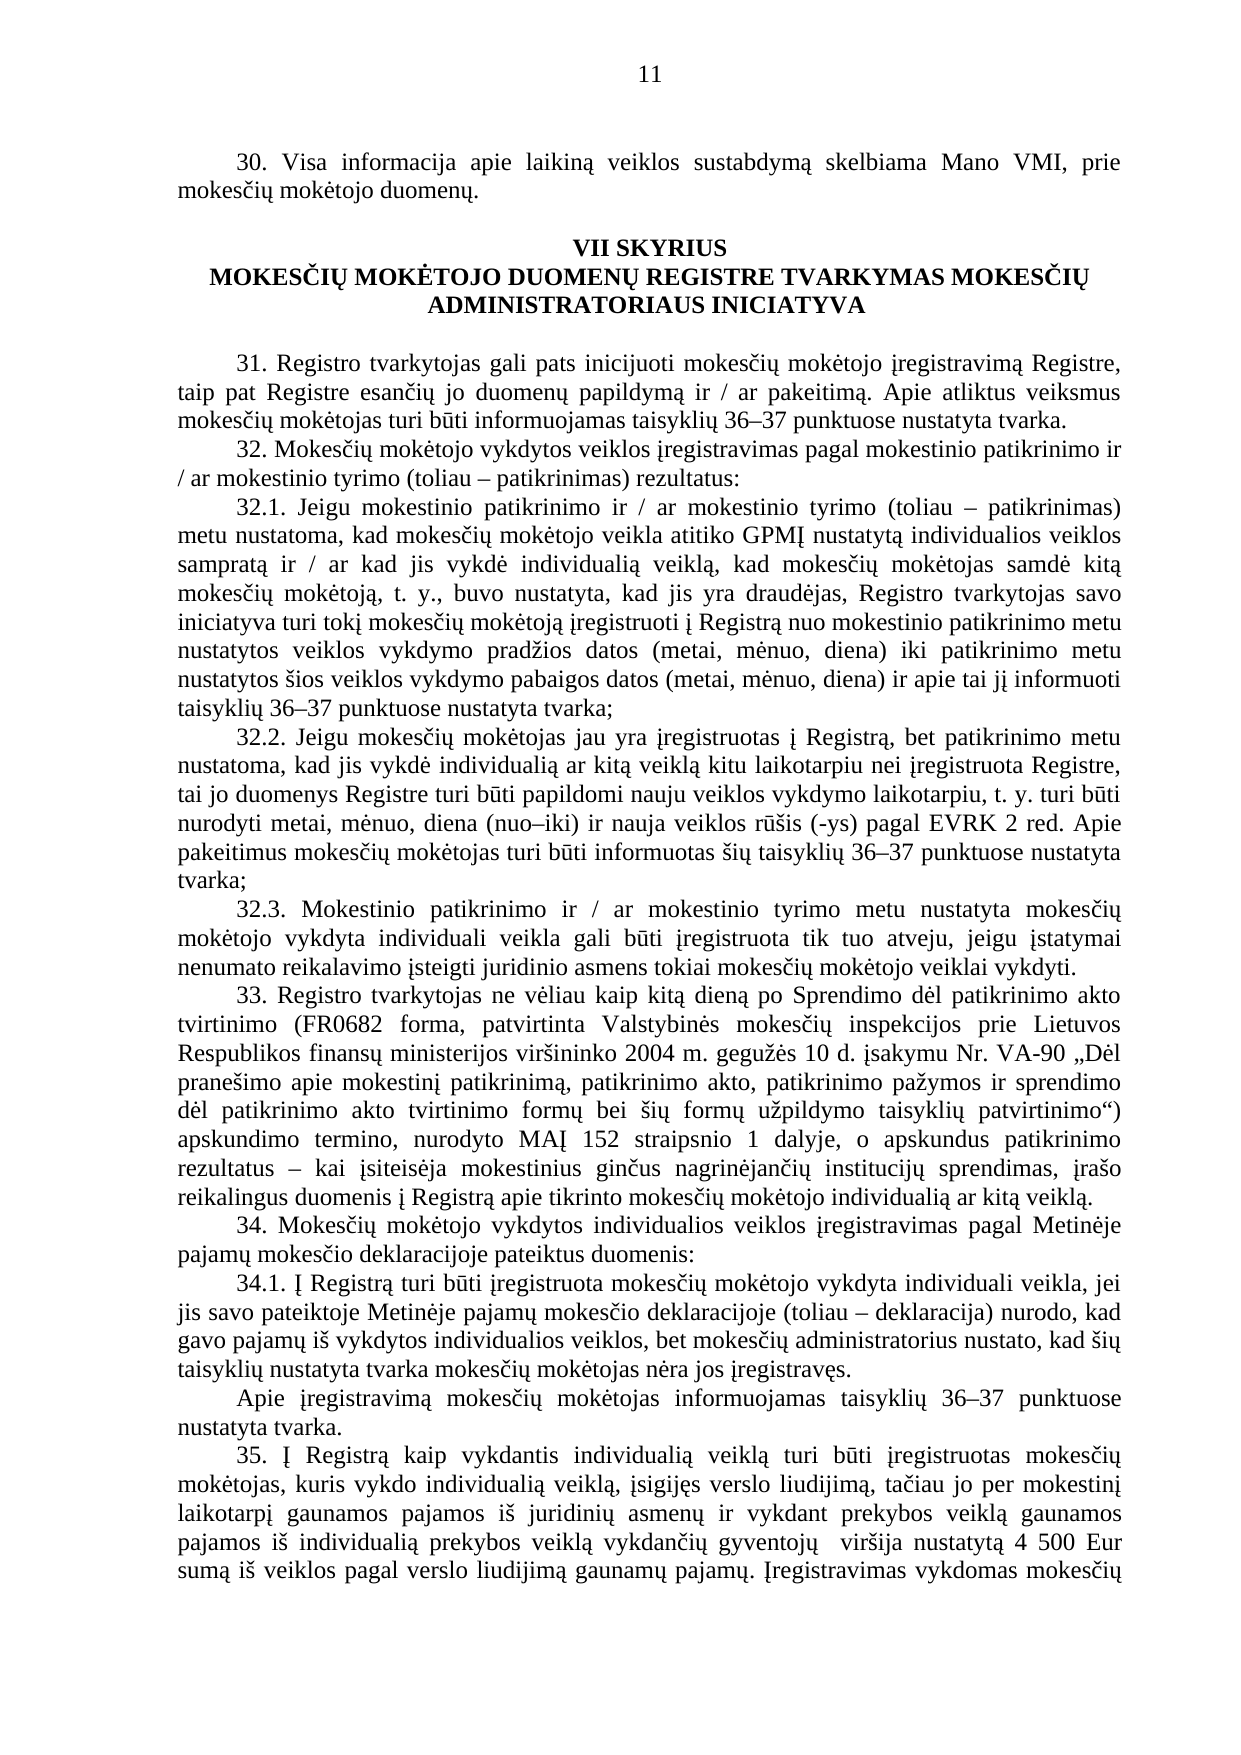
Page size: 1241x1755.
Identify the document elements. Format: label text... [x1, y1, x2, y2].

text 32.3. Mokestinio patikrinimo ir / ar mokestinio tyrimo metu nustatyta mokesčių mokėtojo vykdyta individuali veikla gali būti įregistruota tik tuo atveju, jeigu įstatymai nenumato reikalavimo įsteigti juridinio asmens tokiai mokesčių mokėtojo veiklai vykdyti. [177, 894, 1122, 981]
text 33. Registro tvarkytojas ne vėliau kaip kitą dieną po Sprendimo dėl patikrinimo akto tvirtinimo (FR0682 forma, patvirtinta Valstybinės mokesčių inspekcijos prie Lietuvos Respublikos finansų ministerijos viršininko 2004 m. gegužės 10 d. įsakymu Nr. VA-90 „Dėl pranešimo apie mokestinį patikrinimą, patikrinimo akto, patikrinimo pažymos ir sprendimo dėl patikrinimo akto tvirtinimo formų bei šių formų užpildymo taisyklių patvirtinimo“) apskundimo termino, nurodyto MAĮ 152 straipsnio 1 dalyje, o apskundus patikrinimo rezultatus – kai įsiteisėja mokestinius ginčus nagrinėjančių institucijų sprendimas, įrašo reikalingus duomenis į Registrą apie tikrinto mokesčių mokėtojo individualią ar kitą veiklą. [177, 981, 1122, 1211]
text 34.1. Į Registrą turi būti įregistruota mokesčių mokėtojo vykdyta individuali veikla, jei jis savo pateiktoje Metinėje pajamų mokesčio deklaracijoje (toliau – deklaracija) nurodo, kad gavo pajamų iš vykdytos individualios veiklos, bet mokesčių administratorius nustato, kad šių taisyklių nustatyta tvarka mokesčių mokėtojas nėra jos įregistravęs. [177, 1268, 1122, 1383]
text 35. Į Registrą kaip vykdantis individualią veiklą turi būti įregistruotas mokesčių mokėtojas, kuris vykdo individualią veiklą, įsigijęs verslo liudijimą, tačiau jo per mokestinį laikotarpį gaunamos pajamos iš juridinių asmenų ir vykdant prekybos veiklą gaunamos pajamos iš individualią prekybos veiklą vykdančių gyventojų viršija nustatytą 4 500 Eur sumą iš veiklos pagal verslo liudijimą gaunamų pajamų. Įregistravimas vykdomas mokesčių [177, 1441, 1122, 1584]
text Apie įregistravimą mokesčių mokėtojas informuojamas taisyklių 36–37 punktuose nustatyta tvarka. [177, 1383, 1122, 1441]
text VII SKYRIUS [177, 233, 1122, 262]
text 32. Mokesčių mokėtojo vykdytos veiklos įregistravimas pagal mokestinio patikrinimo ir / ar mokestinio tyrimo (toliau – patikrinimas) rezultatus: [177, 434, 1122, 492]
text 32.1. Jeigu mokestinio patikrinimo ir / ar mokestinio tyrimo (toliau – patikrinimas) metu nustatoma, kad mokesčių mokėtojo veikla atitiko GPMĮ nustatytą individualios veiklos sampratą ir / ar kad jis vykdė individualią veiklą, kad mokesčių mokėtojas samdė kitą mokesčių mokėtoją, t. y., buvo nustatyta, kad jis yra draudėjas, Registro tvarkytojas savo iniciatyva turi tokį mokesčių mokėtoją įregistruoti į Registrą nuo mokestinio patikrinimo metu nustatytos veiklos vykdymo pradžios datos (metai, mėnuo, diena) iki patikrinimo metu nustatytos šios veiklos vykdymo pabaigos datos (metai, mėnuo, diena) ir apie tai jį informuoti taisyklių 36–37 punktuose nustatyta tvarka; [177, 492, 1122, 722]
text 32.2. Jeigu mokesčių mokėtojas jau yra įregistruotas į Registrą, bet patikrinimo metu nustatoma, kad jis vykdė individualią ar kitą veiklą kitu laikotarpiu nei įregistruota Registre, tai jo duomenys Registre turi būti papildomi nauju veiklos vykdymo laikotarpiu, t. y. turi būti nurodyti metai, mėnuo, diena (nuo–iki) ir nauja veiklos rūšis (-ys) pagal EVRK 2 red. Apie pakeitimus mokesčių mokėtojas turi būti informuotas šių taisyklių 36–37 punktuose nustatyta tvarka; [177, 722, 1122, 894]
text 30. Visa informacija apie laikiną veiklos sustabdymą skelbiama Mano VMI, prie mokesčių mokėtojo duomenų. [177, 147, 1122, 204]
text 34. Mokesčių mokėtojo vykdytos individualios veiklos įregistravimas pagal Metinėje pajamų mokesčio deklaracijoje pateiktus duomenis: [177, 1211, 1122, 1268]
text 31. Registro tvarkytojas gali pats inicijuoti mokesčių mokėtojo įregistravimą Registre, taip pat Registre esančių jo duomenų papildymą ir / ar pakeitimą. Apie atliktus veiksmus mokesčių mokėtojas turi būti informuojamas taisyklių 36–37 punktuose nustatyta tvarka. [177, 348, 1122, 434]
text MOKESČIŲ MOKĖTOJO DUOMENŲ REGISTRE TVARKYMAS MOKESČIŲ ADMINISTRATORIAUS INICIATYVA [177, 262, 1122, 319]
